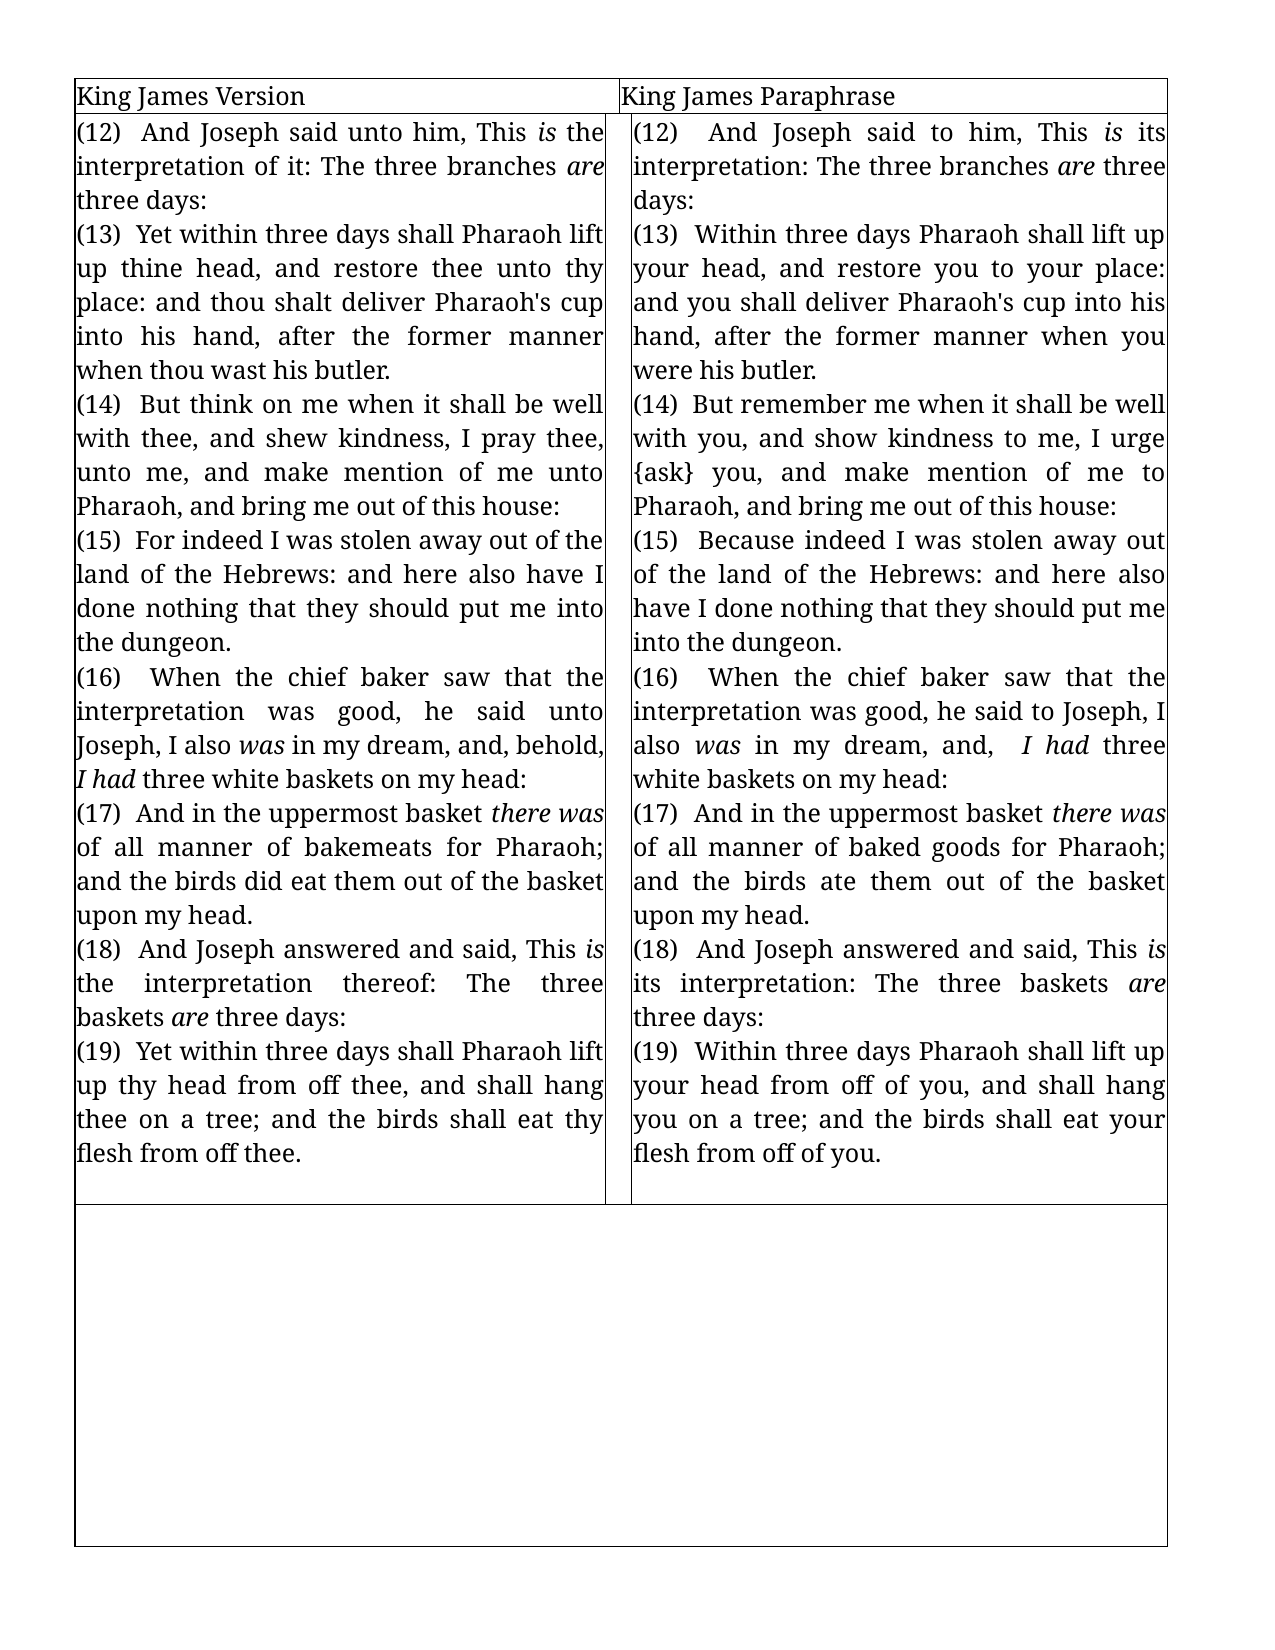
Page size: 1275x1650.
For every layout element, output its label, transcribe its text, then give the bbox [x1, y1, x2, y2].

table_cell King James Version [76, 79, 619, 113]
table_cell [606, 114, 631, 1204]
table_cell King James Paraphrase [620, 79, 1167, 113]
table_cell (12) And Joseph said to him, This is its interpretation: The three branches are three days: (13) Within three days Pharaoh shall lift up your head, and restore you to your place: and you shall deliver Pharaoh's cup into his hand, after the former manner when you were his butler. (14) But remember me when it shall be well with you, and show kindness to me, I urge {ask} you, and make mention of me to Pharaoh, and bring me out of this house: (15) Because indeed I was stolen away out of the land of the Hebrews: and here also have I done nothing that they should put me into the dungeon. (16) When the chief baker saw that the interpretation was good, he said to Joseph, I also was in my dream, and, I had three white baskets on my head: (17) And in the uppermost basket there was of all manner of baked goods for Pharaoh; and the birds ate them out of the basket upon my head. (18) And Joseph answered and said, This is its interpretation: The three baskets are three days: (19) Within three days Pharaoh shall lift up your head from off of you, and shall hang you on a tree; and the birds shall eat your flesh from off of you. [632, 114, 1167, 1204]
table_cell [76, 1205, 1167, 1546]
table_cell (12) And Joseph said unto him, This is the interpretation of it: The three branches are three days: (13) Yet within three days shall Pharaoh lift up thine head, and restore thee unto thy place: and thou shalt deliver Pharaoh's cup into his hand, after the former manner when thou wast his butler. (14) But think on me when it shall be well with thee, and shew kindness, I pray thee, unto me, and make mention of me unto Pharaoh, and bring me out of this house: (15) For indeed I was stolen away out of the land of the Hebrews: and here also have I done nothing that they should put me into the dungeon. (16) When the chief baker saw that the interpretation was good, he said unto Joseph, I also was in my dream, and, behold, I had three white baskets on my head: (17) And in the uppermost basket there was of all manner of bakemeats for Pharaoh; and the birds did eat them out of the basket upon my head. (18) And Joseph answered and said, This is the interpretation thereof: The three baskets are three days: (19) Yet within three days shall Pharaoh lift up thy head from off thee, and shall hang thee on a tree; and the birds shall eat thy flesh from off thee. [76, 114, 605, 1204]
